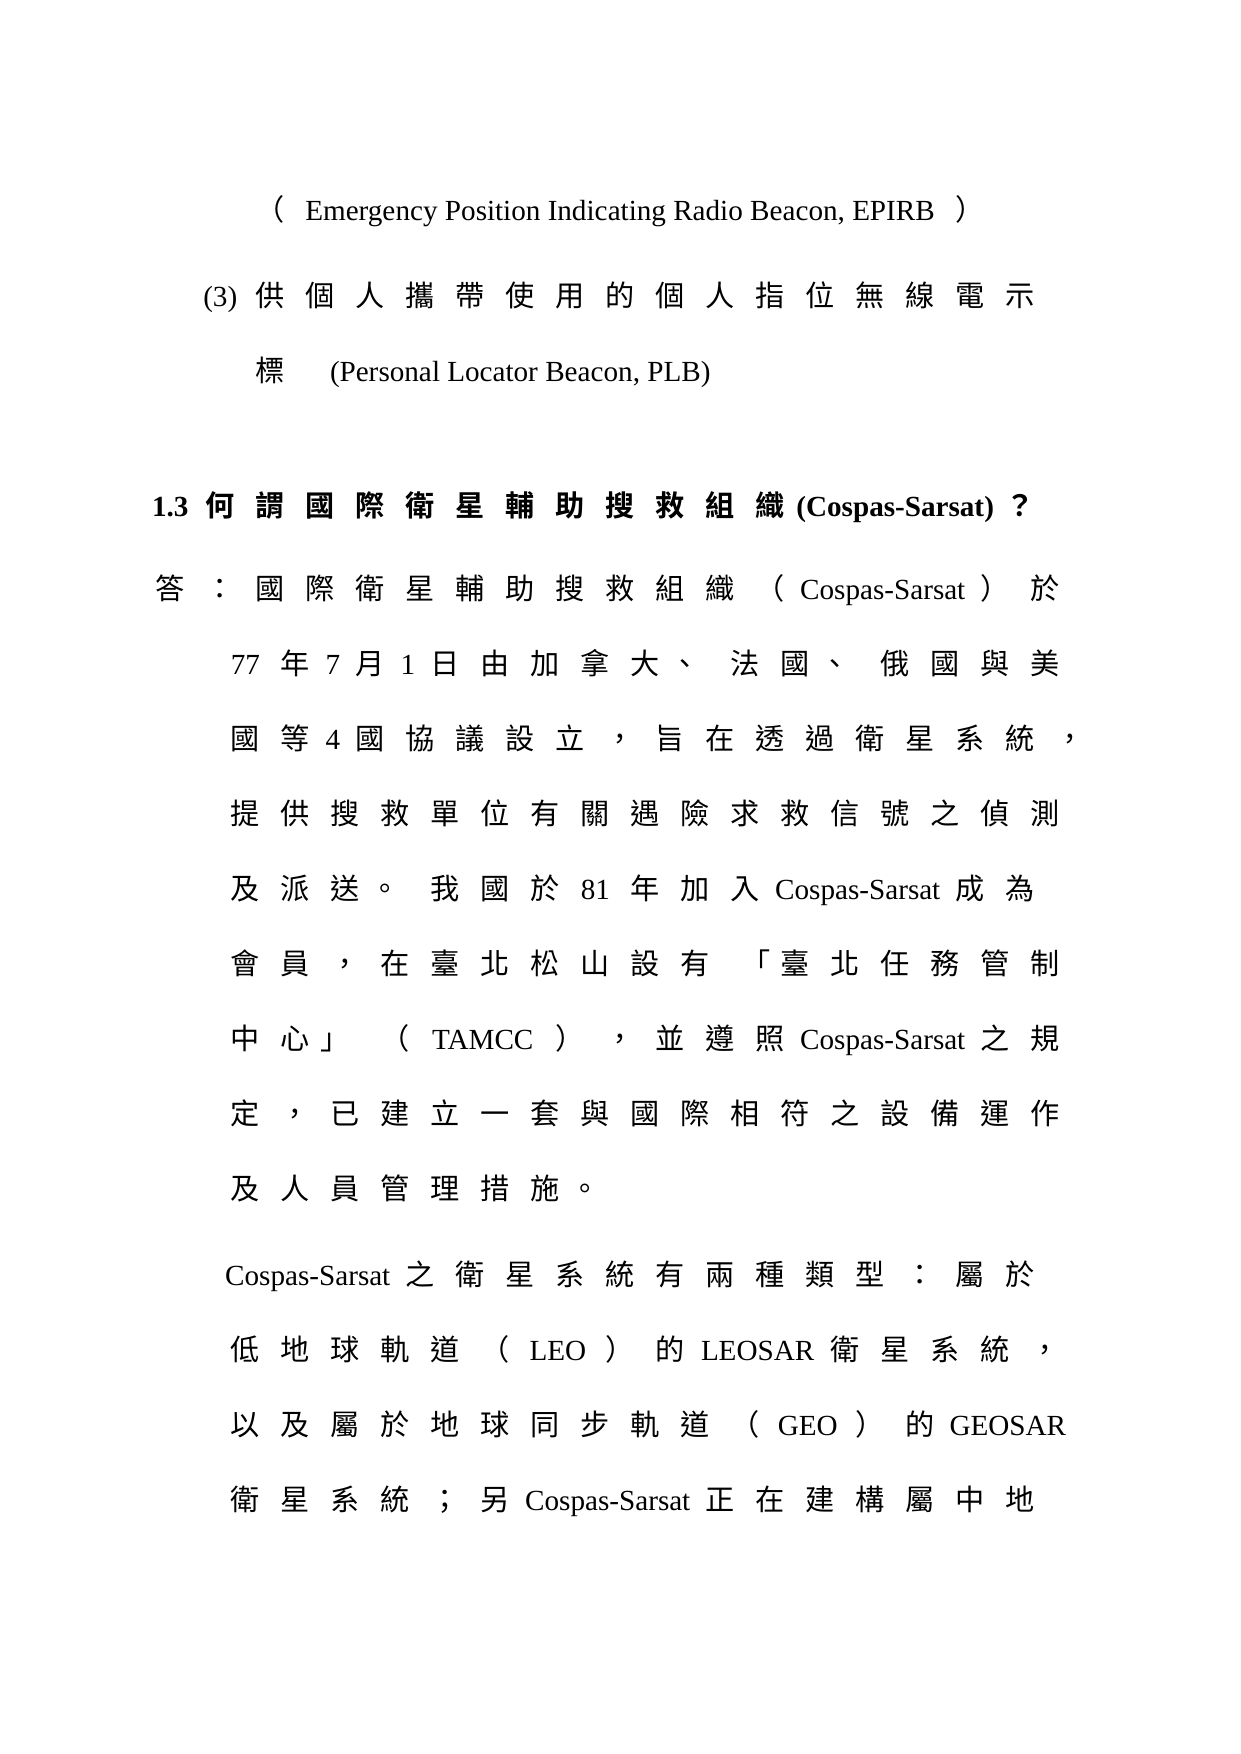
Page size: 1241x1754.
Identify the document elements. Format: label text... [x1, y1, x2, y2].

text （Emergency Position Indicating Radio Beacon, EPIRB） [189, 170, 1083, 245]
text 答：國際衛星輔助搜救組織（Cospas-Sarsat）於77年7月1日由加拿大、法國、俄國與美國等4國協議設立，旨在透過衛星系統，提供搜救單位有關遇險求救信號之偵測及派送。我國於81年加入Cospas-Sarsat成為會員，在臺北松山設有「臺北任務管制中心」（TAMCC），並遵照Cospas-Sarsat之規定，已建立一套與國際相符之設備運作及人員管理措施。 [145, 549, 1083, 1224]
text 1.3何謂國際衛星輔助搜救組織(Cospas-Sarsat)？ [145, 467, 1083, 542]
text Cospas-Sarsat之衛星系統有兩種類型：屬於低地球軌道（LEO）的LEOSAR衛星系統，以及屬於地球同步軌道（GEO）的GEOSAR衛星系統；另Cospas-Sarsat正在建構屬中地 [198, 1235, 1083, 1535]
text (3)供個人攜帶使用的個人指位無線電示標 (Personal Locator Beacon, PLB) [189, 257, 1083, 407]
